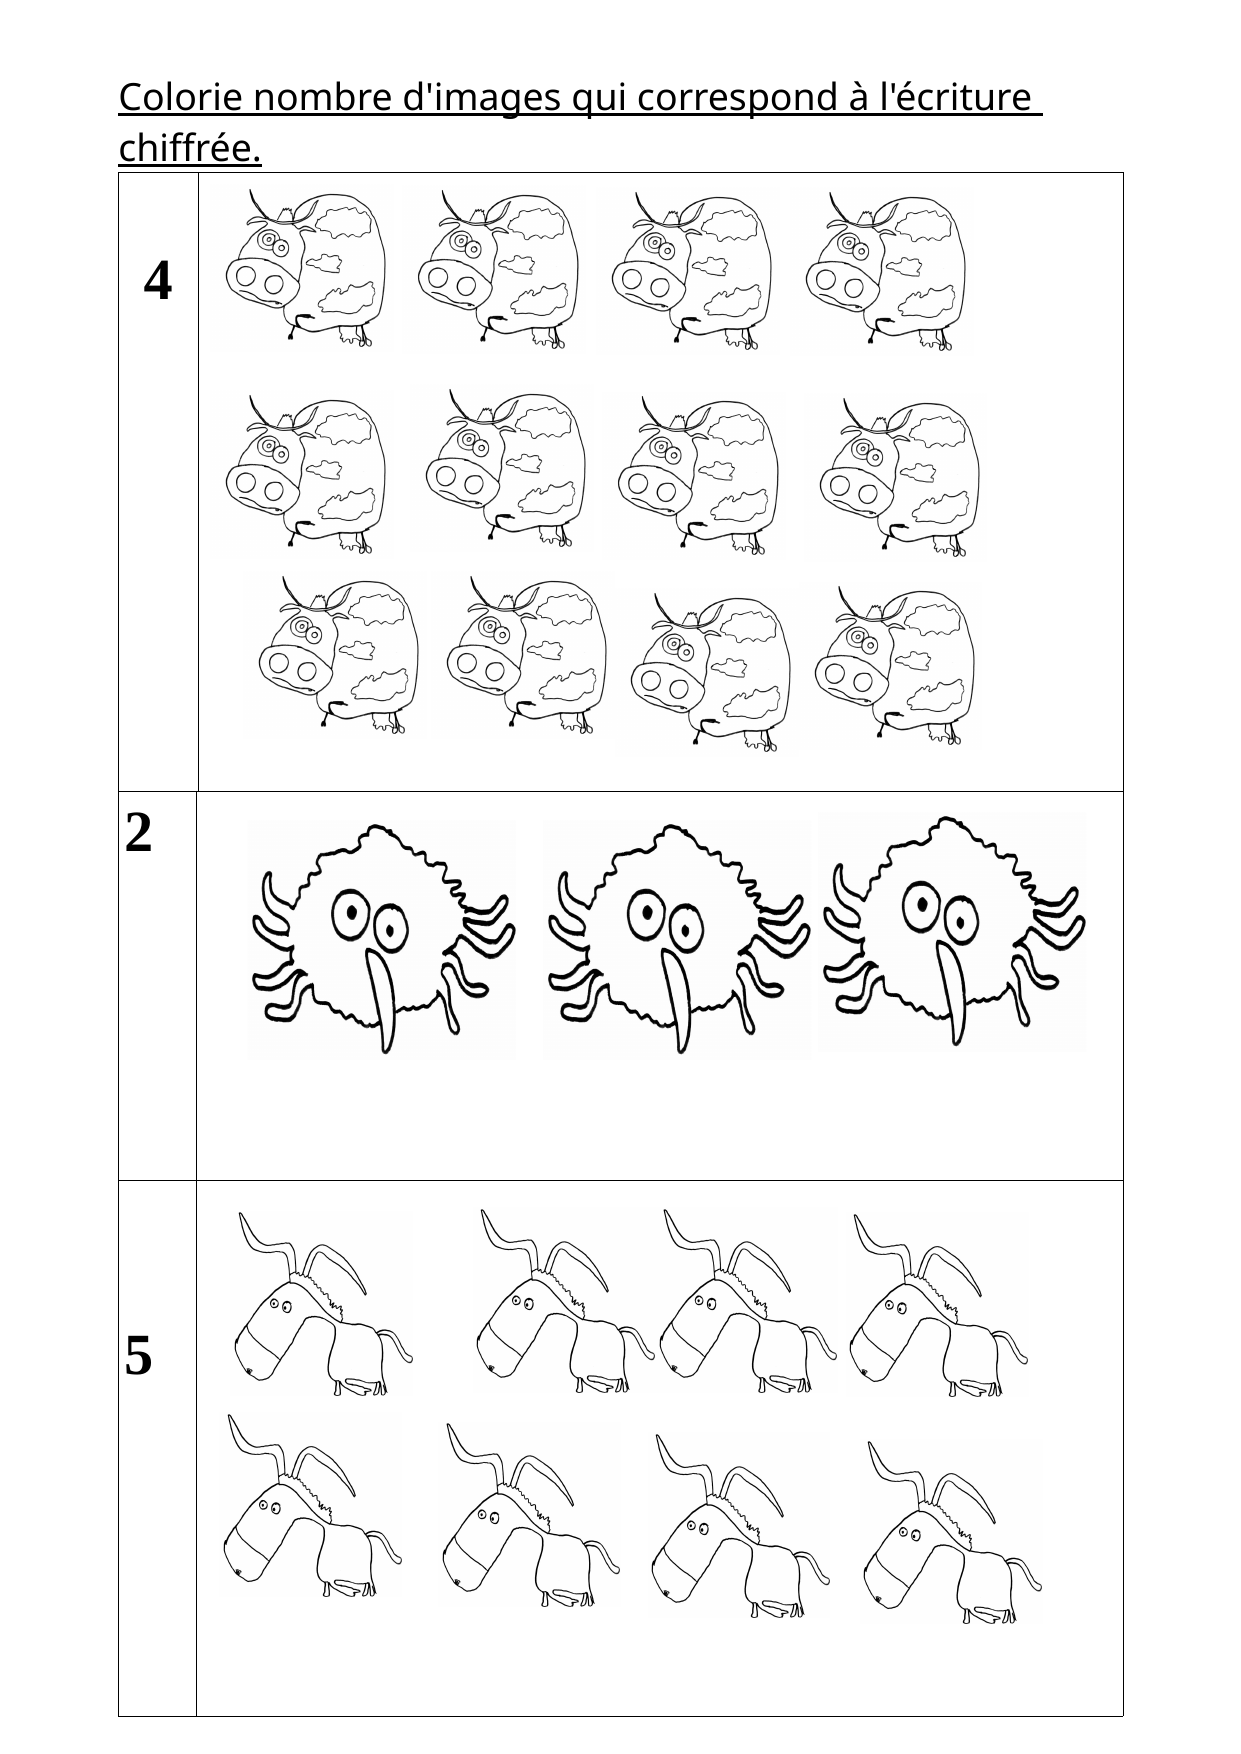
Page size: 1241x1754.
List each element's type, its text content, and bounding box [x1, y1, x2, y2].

picture [818, 812, 1087, 1052]
picture [860, 1439, 1043, 1624]
picture [543, 820, 812, 1060]
table_header 2 [119, 792, 196, 1180]
picture [803, 393, 988, 562]
table_cell 5 [119, 1181, 196, 1716]
table_header [197, 792, 1123, 1059]
table_header 4 [119, 173, 198, 791]
table_header [197, 1060, 1123, 1180]
table_header [199, 589, 1123, 791]
picture [242, 571, 427, 739]
table_cell [197, 1181, 1123, 1623]
picture [209, 390, 394, 559]
picture [219, 1412, 403, 1597]
picture [402, 185, 587, 354]
picture [602, 392, 787, 560]
table_cell [197, 1624, 1123, 1716]
picture [209, 184, 394, 352]
picture [845, 1212, 1029, 1397]
table_header [199, 173, 1123, 588]
picture [595, 187, 780, 355]
picture [647, 1432, 831, 1618]
picture [247, 820, 517, 1060]
text Colorie nombre d'images qui correspond à l'écriture chiffrée. [118, 70, 1122, 172]
picture [409, 384, 594, 552]
picture [438, 1422, 621, 1607]
picture [230, 1211, 413, 1396]
picture [472, 1207, 838, 1393]
picture [430, 571, 983, 757]
picture [789, 187, 974, 356]
